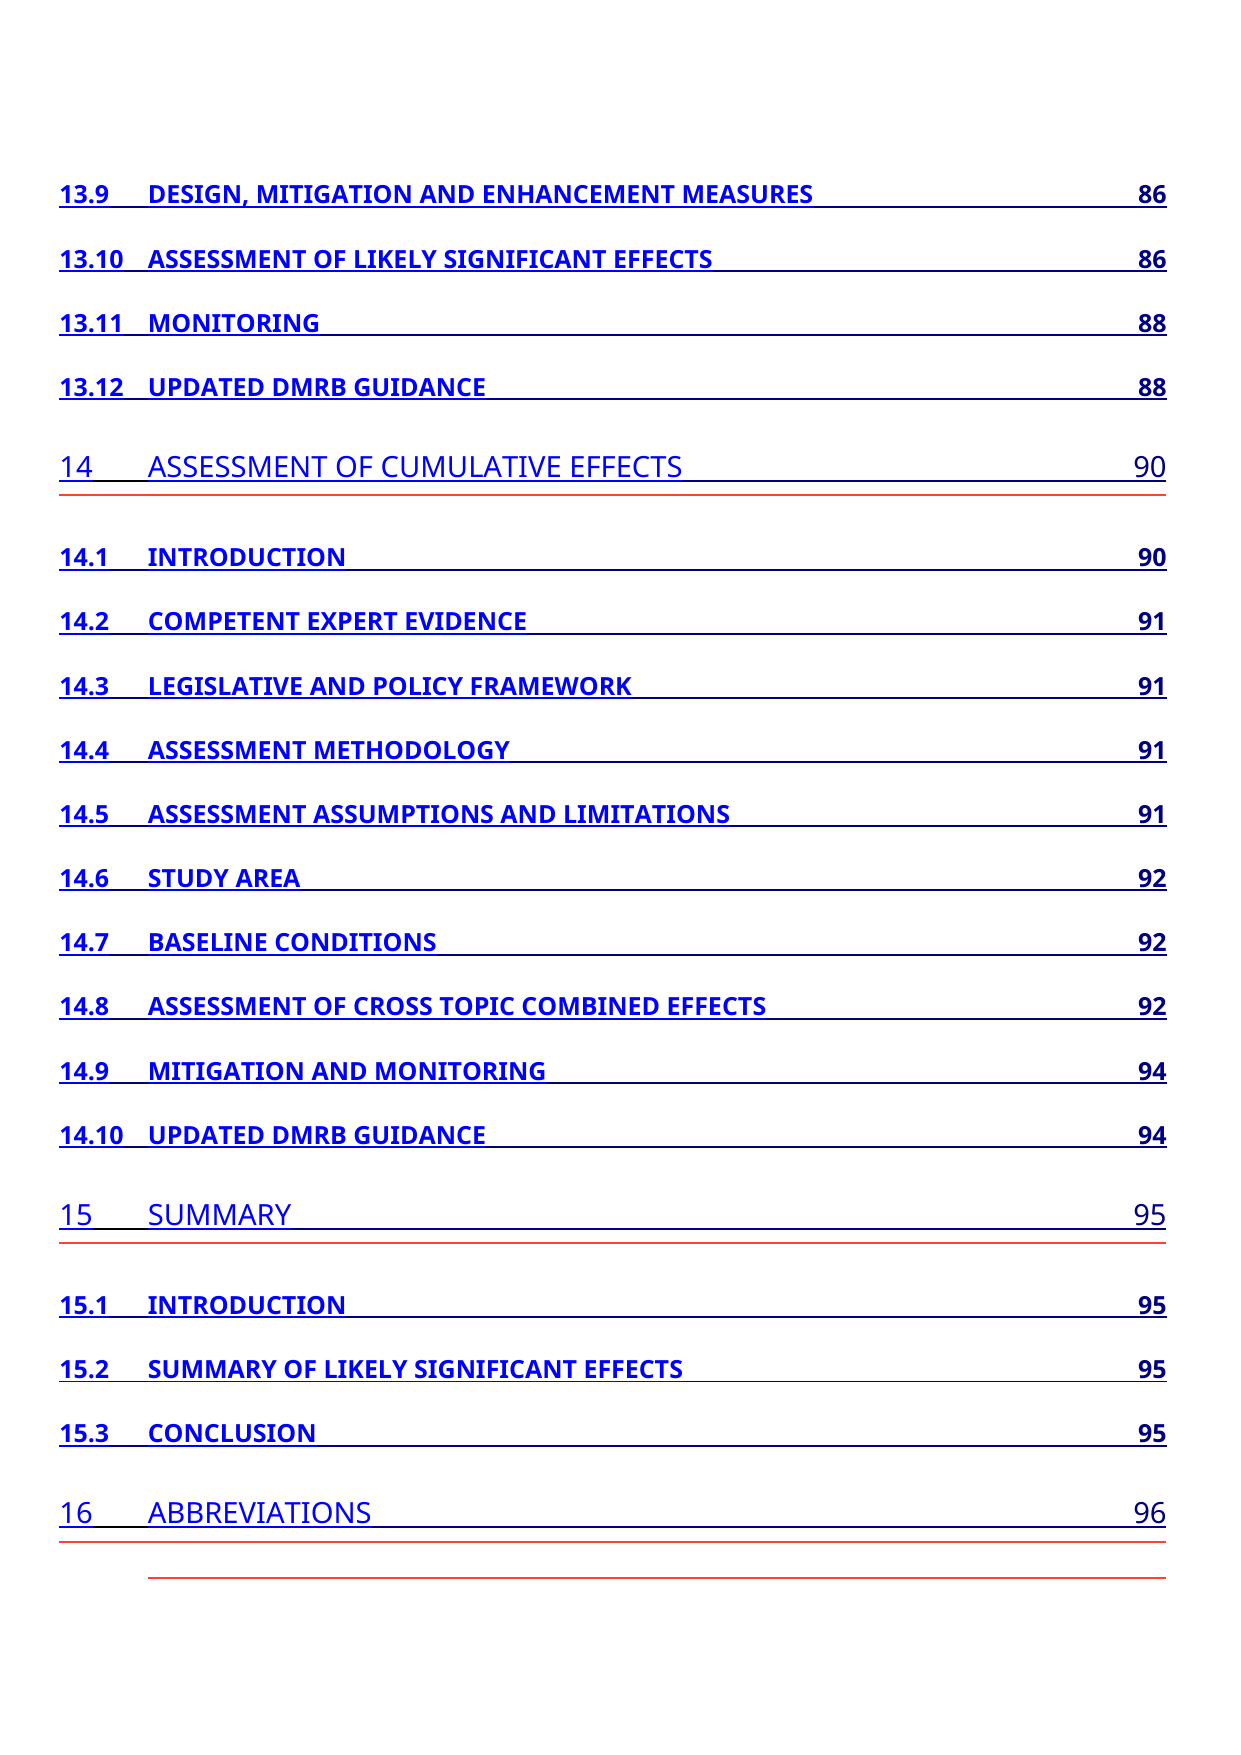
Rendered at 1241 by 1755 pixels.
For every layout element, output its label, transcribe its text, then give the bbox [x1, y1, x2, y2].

text 13.11 MONITORING 88 [59, 306, 1166, 334]
text 15.1 introduction 95 [59, 1288, 1166, 1316]
text 14.4 ASSESSMENT METHODOLOGY 91 [59, 732, 1166, 761]
text [59, 891, 1166, 895]
text 15.3 Conclusion 95 [59, 1416, 1166, 1445]
text 15.2 Summary of likely significant effects 95 [59, 1352, 1166, 1381]
text 13.10 ASSESSMENT of likely significant effects 86 [59, 241, 1166, 270]
text 14 ASSESSMENT OF CUMULATIVE EFFECTS 90 [59, 446, 1166, 480]
text 14.10 Updated DMRB Guidance 94 [59, 1117, 1166, 1146]
text [59, 1528, 1166, 1541]
text [59, 1318, 1166, 1322]
text 13.12 Updated DMRB Guidance 88 [59, 370, 1166, 398]
text 15 SUMMARY 95 [59, 1194, 1166, 1228]
text 16 ABBREVIATIONS 96 [59, 1493, 1166, 1526]
text 14.9 mitigation and monitoring 94 [59, 1053, 1166, 1082]
text 14.3 LEGISLATIVE AND POLICY FRAMEWORK 91 [59, 668, 1166, 697]
text 14.7 Baseline Conditions 92 [59, 925, 1166, 954]
text [59, 827, 1166, 831]
text 13.9 design, mitigation and enhancement measures 86 [59, 177, 1166, 206]
text 14.8 assessment of cross topic combined effects 92 [59, 989, 1166, 1018]
text 14.2 Competent Expert Evidence 91 [59, 604, 1166, 633]
text [59, 1230, 1166, 1242]
text [59, 400, 1166, 404]
text 14.1 iNTRODUCTION 90 [59, 540, 1166, 569]
text 14.5 assessment assumptions and limitations 91 [59, 797, 1166, 825]
text [59, 482, 1166, 494]
text 14.6 Study area 92 [59, 861, 1166, 889]
text [59, 1382, 1166, 1386]
